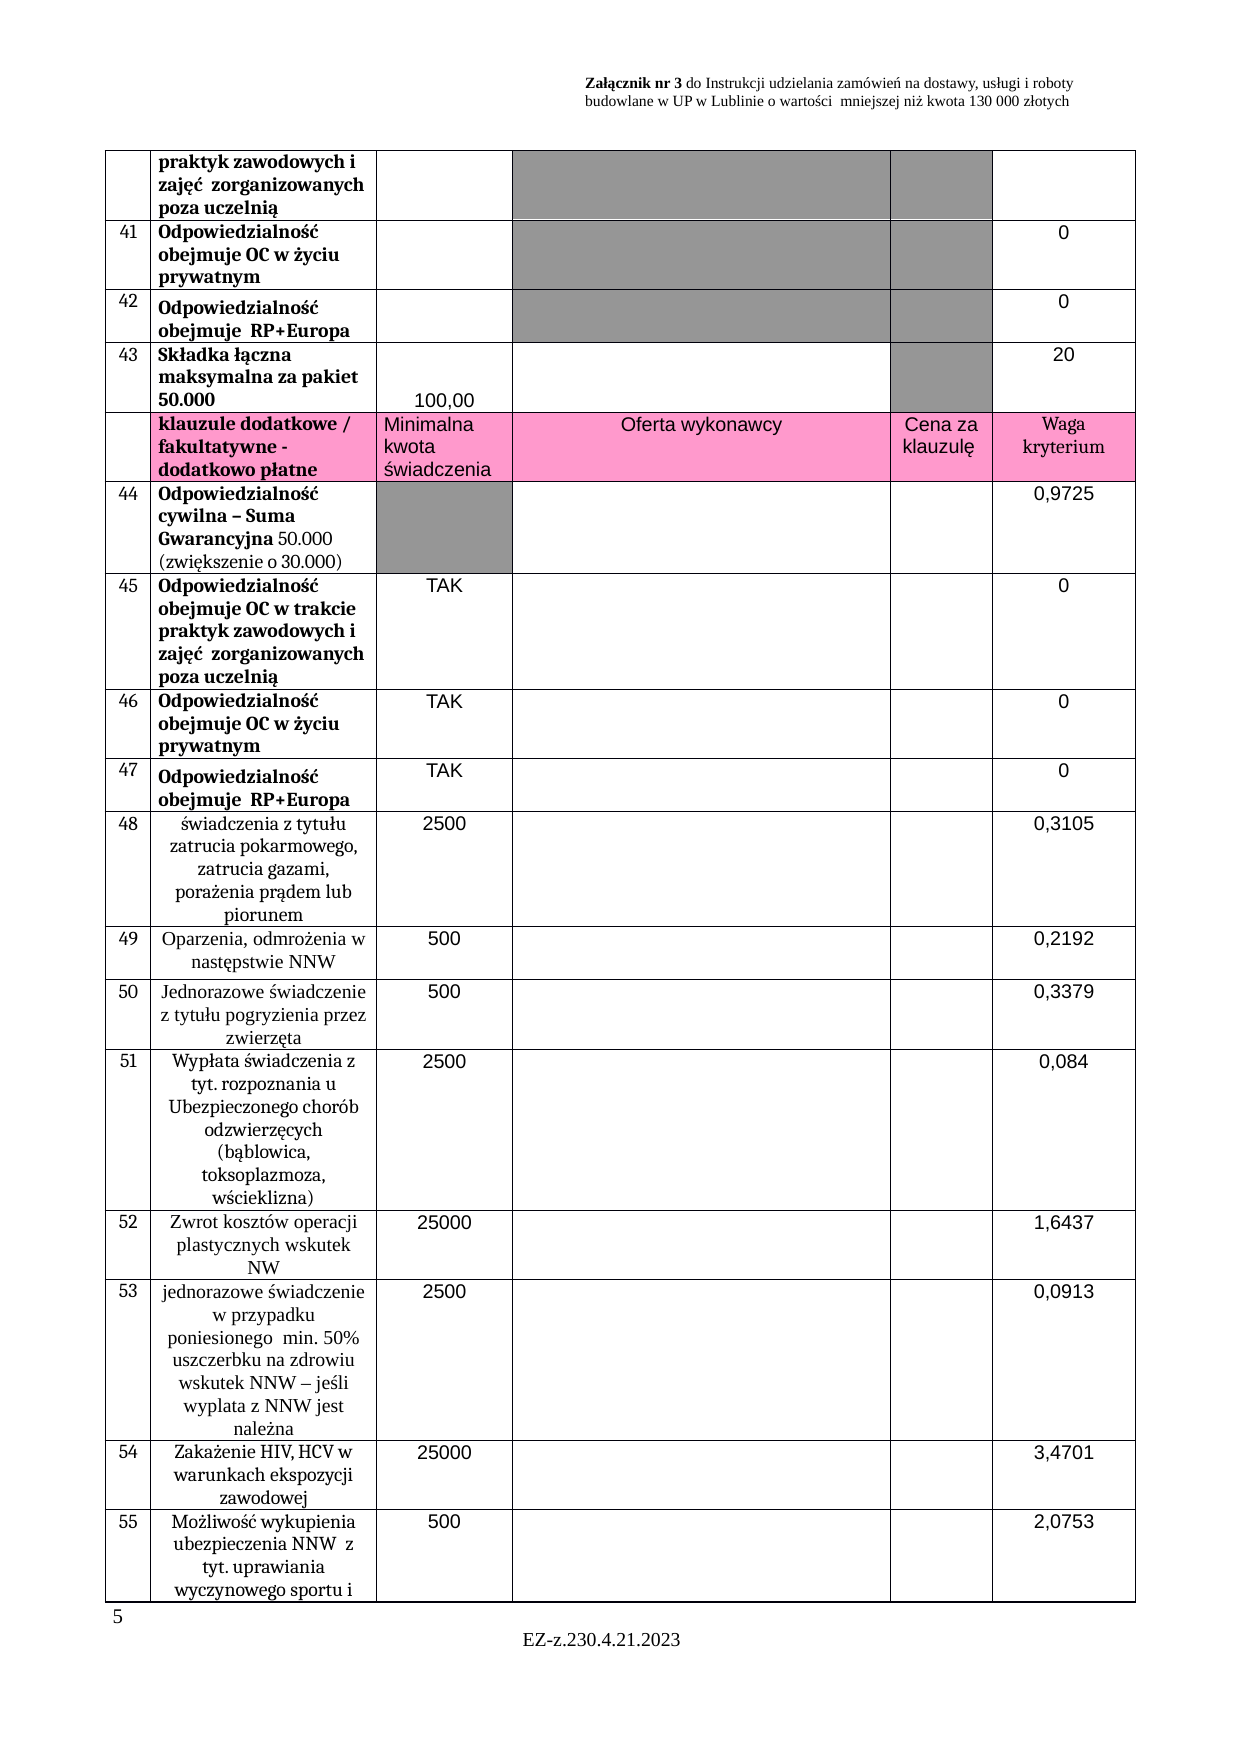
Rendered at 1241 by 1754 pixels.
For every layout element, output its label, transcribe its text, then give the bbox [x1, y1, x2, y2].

table_cell Oferta wykonawcy [513, 413, 890, 481]
table_cell Minimalna kwota świadczenia [377, 413, 512, 481]
table_cell [891, 759, 992, 811]
table_cell 49 [106, 927, 150, 979]
table_cell [513, 812, 890, 926]
table_cell 1,6437 [993, 1211, 1135, 1279]
table_cell TAK [377, 690, 512, 758]
table_cell 54 [106, 1441, 150, 1509]
table_cell [891, 1441, 992, 1509]
table_cell 0,9725 [993, 482, 1135, 573]
table_cell klauzule dodatkowe / fakultatywne - dodatkowo płatne [151, 413, 376, 481]
table_cell 500 [377, 980, 512, 1049]
table_cell TAK [377, 759, 512, 811]
table_cell 2,0753 [993, 1510, 1135, 1601]
table_cell 53 [106, 1280, 150, 1440]
table_cell świadczenia z tytułu zatrucia pokarmowego, zatrucia gazami, porażenia prądem lub piorunem [151, 812, 376, 926]
table_cell [513, 1441, 890, 1509]
table_cell [513, 1280, 890, 1440]
table_cell jednorazowe świadczenie w przypadku poniesionego min. 50% uszczerbku na zdrowiu wskutek NNW – jeśli wyplata z NNW jest należna [151, 1280, 376, 1440]
table_cell Odpowiedzialność obejmuje OC w życiu prywatnym [151, 690, 376, 758]
table_cell [891, 927, 992, 979]
table_cell [377, 151, 512, 219]
table_cell Odpowiedzialność cywilna – Suma Gwarancyjna 50.000 (zwiększenie o 30.000) [151, 482, 376, 573]
table_cell [513, 290, 890, 342]
table_cell Jednorazowe świadczenie z tytułu pogryzienia przez zwierzęta [151, 980, 376, 1049]
table_cell Wypłata świadczenia z tyt. rozpoznania u Ubezpieczonego chorób odzwierzęcych (bąblowica, toksoplazmoza, wścieklizna) [151, 1050, 376, 1209]
table_cell 0 [993, 574, 1135, 688]
table_cell Odpowiedzialność obejmuje OC w trakcie praktyk zawodowych i zajęć zorganizowanych poza uczelnią [151, 574, 376, 688]
table_cell 55 [106, 1510, 150, 1601]
table_cell [513, 690, 890, 758]
table_cell Odpowiedzialność obejmuje OC w życiu prywatnym [151, 221, 376, 289]
table_cell Waga kryterium [993, 413, 1135, 481]
table_cell 25000 [377, 1441, 512, 1509]
table_cell [891, 343, 992, 412]
table_cell 0,3105 [993, 812, 1135, 926]
table_cell 0 [993, 690, 1135, 758]
table_cell 0,2192 [993, 927, 1135, 979]
table_cell 25000 [377, 1211, 512, 1279]
table_cell 20 [993, 343, 1135, 412]
table_cell [513, 1050, 890, 1209]
table_cell [891, 1510, 992, 1601]
table_cell 46 [106, 690, 150, 758]
table_cell 0,3379 [993, 980, 1135, 1049]
table_cell [891, 151, 992, 219]
table_cell [891, 482, 992, 573]
table_cell [377, 290, 512, 342]
table_cell [513, 759, 890, 811]
table_cell 43 [106, 343, 150, 412]
table_cell [891, 690, 992, 758]
table_cell Możliwość wykupienia ubezpieczenia NNW z tyt. uprawiania wyczynowego sportu i [151, 1510, 376, 1601]
table_cell 2500 [377, 812, 512, 926]
table_cell praktyk zawodowych i zajęć zorganizowanych poza uczelnią [151, 151, 376, 219]
table_cell [106, 413, 150, 481]
table_cell 0,084 [993, 1050, 1135, 1209]
table_cell [106, 151, 150, 219]
table_cell TAK [377, 574, 512, 688]
table_cell 52 [106, 1211, 150, 1279]
table_cell Odpowiedzialność obejmuje RP+Europa [151, 290, 376, 342]
table_cell Zakażenie HIV, HCV w warunkach ekspozycji zawodowej [151, 1441, 376, 1509]
table_cell 42 [106, 290, 150, 342]
table_cell [891, 221, 992, 289]
table_cell [513, 1510, 890, 1601]
table_cell 0 [993, 221, 1135, 289]
table_cell [891, 574, 992, 688]
table_cell 51 [106, 1050, 150, 1209]
table_cell [513, 927, 890, 979]
table_cell Cena za klauzulę [891, 413, 992, 481]
table_cell Zwrot kosztów operacji plastycznych wskutek NW [151, 1211, 376, 1279]
table_cell [891, 290, 992, 342]
table_cell [513, 343, 890, 412]
table_cell [993, 151, 1135, 219]
table_cell [891, 980, 992, 1049]
table_cell 50 [106, 980, 150, 1049]
table_cell 3,4701 [993, 1441, 1135, 1509]
table_cell [891, 1050, 992, 1209]
table_cell 2500 [377, 1280, 512, 1440]
table_cell [891, 1280, 992, 1440]
table_cell [513, 151, 890, 219]
table_cell [513, 1211, 890, 1279]
table_cell 41 [106, 221, 150, 289]
table_cell [377, 221, 512, 289]
table_cell Oparzenia, odmrożenia w następstwie NNW [151, 927, 376, 979]
table_cell [513, 980, 890, 1049]
table_cell 500 [377, 1510, 512, 1601]
table_cell [377, 482, 512, 573]
table_cell 47 [106, 759, 150, 811]
table_cell 0 [993, 290, 1135, 342]
table_cell [513, 574, 890, 688]
table_cell 100,00 [377, 343, 512, 412]
table_cell 2500 [377, 1050, 512, 1209]
table_cell 0,0913 [993, 1280, 1135, 1440]
table_cell 45 [106, 574, 150, 688]
table_cell [891, 812, 992, 926]
table_cell 500 [377, 927, 512, 979]
table_cell 0 [993, 759, 1135, 811]
table_cell [513, 221, 890, 289]
table_cell [891, 1211, 992, 1279]
table_cell [513, 482, 890, 573]
table_cell Odpowiedzialność obejmuje RP+Europa [151, 759, 376, 811]
table_cell 48 [106, 812, 150, 926]
table_cell 44 [106, 482, 150, 573]
table_cell Składka łączna maksymalna za pakiet 50.000 [151, 343, 376, 412]
